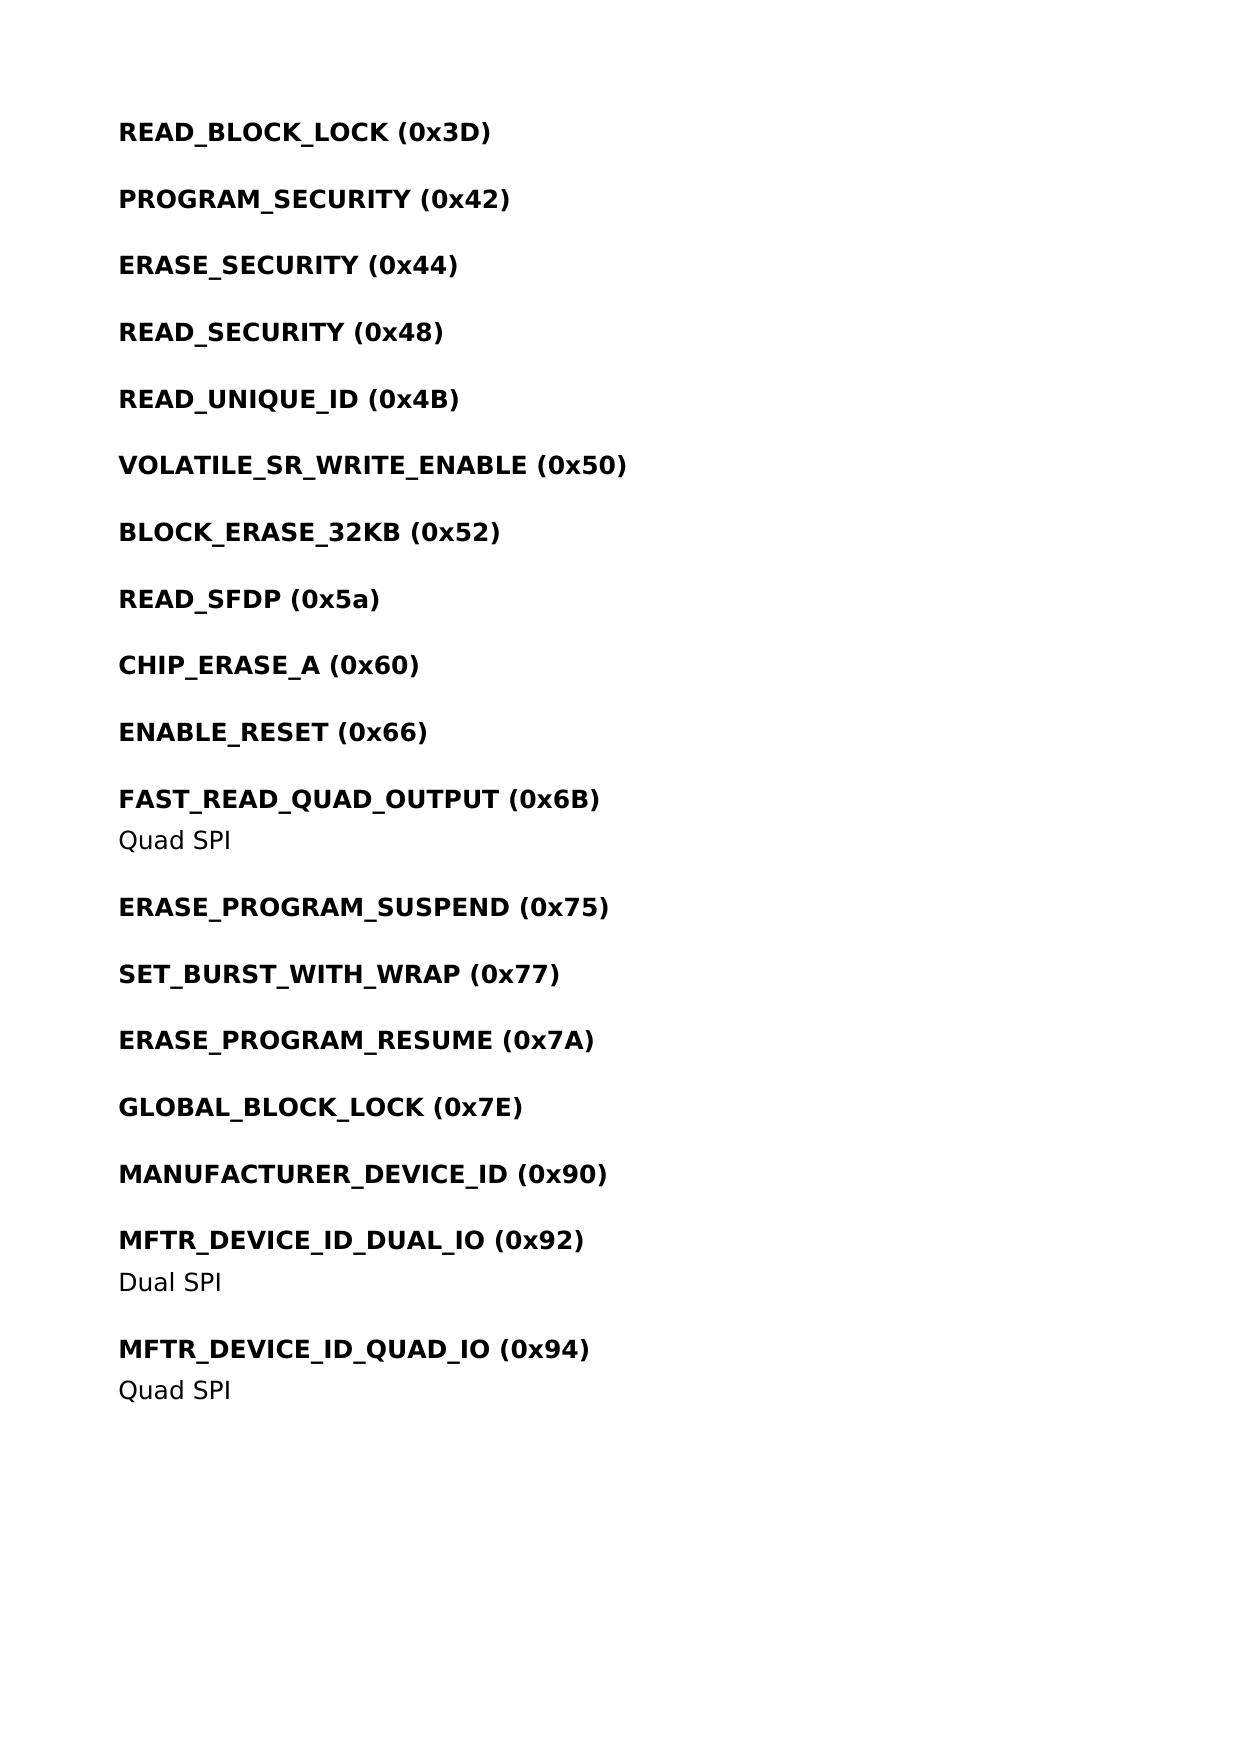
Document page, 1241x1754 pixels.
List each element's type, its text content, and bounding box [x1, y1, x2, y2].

subtitle BLOCK_ERASE_32KB (0x52) [118, 518, 1122, 547]
subtitle MANUFACTURER_DEVICE_ID (0x90) [118, 1160, 1122, 1189]
text Dual SPI [118, 1268, 1122, 1297]
subtitle READ_SFDP (0x5a) [118, 585, 1122, 614]
subtitle GLOBAL_BLOCK_LOCK (0x7E) [118, 1093, 1122, 1122]
subtitle ERASE_PROGRAM_SUSPEND (0x75) [118, 893, 1122, 922]
subtitle PROGRAM_SECURITY (0x42) [118, 185, 1122, 214]
subtitle VOLATILE_SR_WRITE_ENABLE (0x50) [118, 451, 1122, 481]
subtitle MFTR_DEVICE_ID_QUAD_IO (0x94) [118, 1335, 1122, 1364]
text Quad SPI [118, 1376, 1122, 1406]
text Quad SPI [118, 826, 1122, 856]
subtitle READ_UNIQUE_ID (0x4B) [118, 385, 1122, 414]
subtitle SET_BURST_WITH_WRAP (0x77) [118, 960, 1122, 989]
subtitle ERASE_PROGRAM_RESUME (0x7A) [118, 1026, 1122, 1056]
subtitle READ_SECURITY (0x48) [118, 318, 1122, 347]
subtitle MFTR_DEVICE_ID_DUAL_IO (0x92) [118, 1226, 1122, 1256]
subtitle ERASE_SECURITY (0x44) [118, 251, 1122, 281]
subtitle ENABLE_RESET (0x66) [118, 718, 1122, 747]
subtitle CHIP_ERASE_A (0x60) [118, 651, 1122, 681]
subtitle READ_BLOCK_LOCK (0x3D) [118, 118, 1122, 147]
subtitle FAST_READ_QUAD_OUTPUT (0x6B) [118, 785, 1122, 814]
